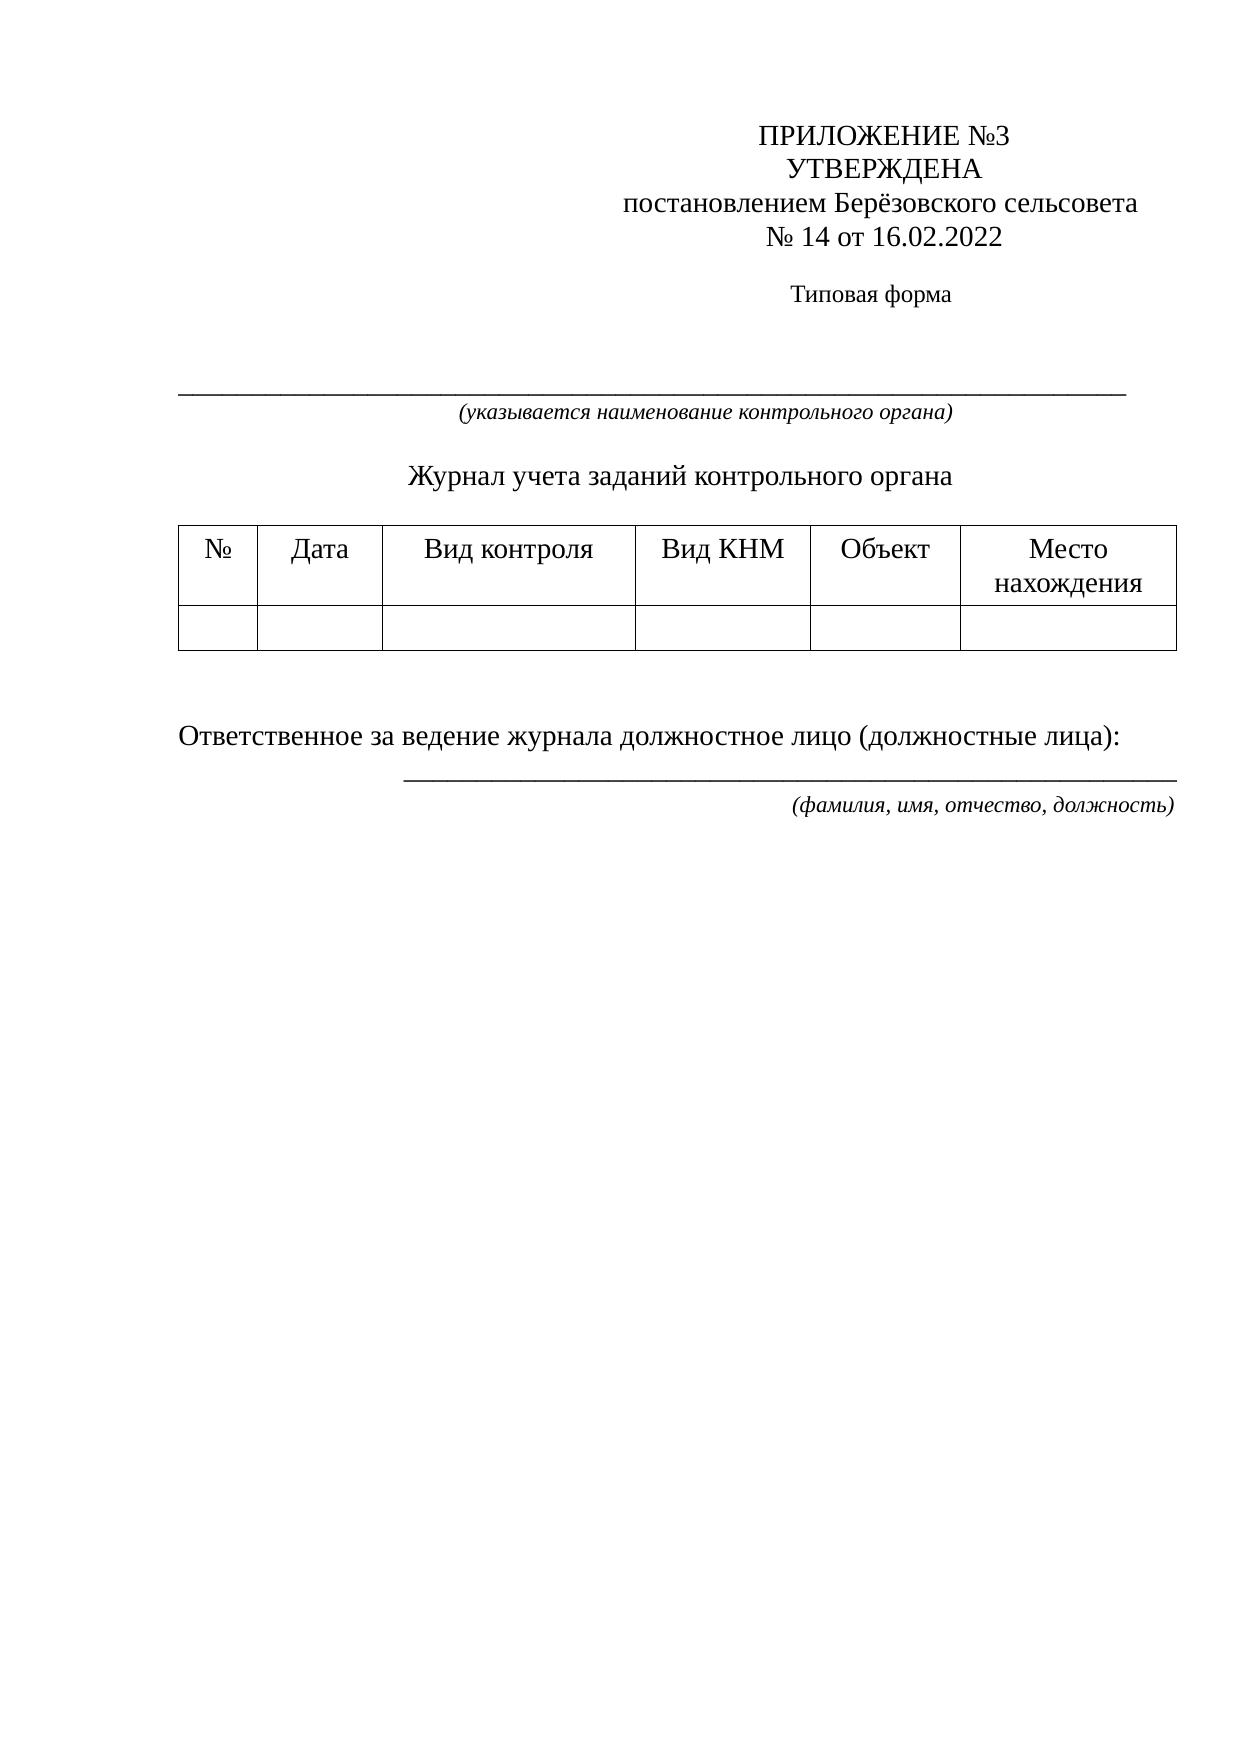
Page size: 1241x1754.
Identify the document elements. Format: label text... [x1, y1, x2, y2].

table_header Дата [258, 526, 382, 604]
text Журнал учета заданий контрольного органа [178, 458, 1177, 492]
text (фамилия, имя, отчество, должность) [178, 785, 1177, 818]
table_header № [179, 526, 257, 604]
table_header Вид КНМ [636, 526, 810, 604]
table_header Место нахождения [961, 526, 1176, 604]
text постановлением Берёзовского сельсовета [184, 185, 1177, 219]
table_cell [811, 606, 960, 650]
text № 14 от 16.02.2022 [184, 219, 1177, 252]
table_cell [179, 606, 257, 650]
text Ответственное за ведение журнала должностное лицо (должностные лица): [178, 718, 1177, 751]
text _________________________________________________________________ [178, 365, 1177, 398]
table_header Объект [811, 526, 960, 604]
table_cell [258, 606, 382, 650]
text УТВЕРЖДЕНА [184, 152, 1177, 185]
text _____________________________________________________ [178, 751, 1177, 785]
text (указывается наименование контрольного органа) [178, 398, 1177, 425]
text ПРИЛОЖЕНИЕ №3 [184, 118, 1177, 152]
text Типовая форма [178, 279, 1177, 307]
table_cell [961, 606, 1176, 650]
table_header Вид контроля [383, 526, 635, 604]
table_cell [636, 606, 810, 650]
table_cell [383, 606, 635, 650]
